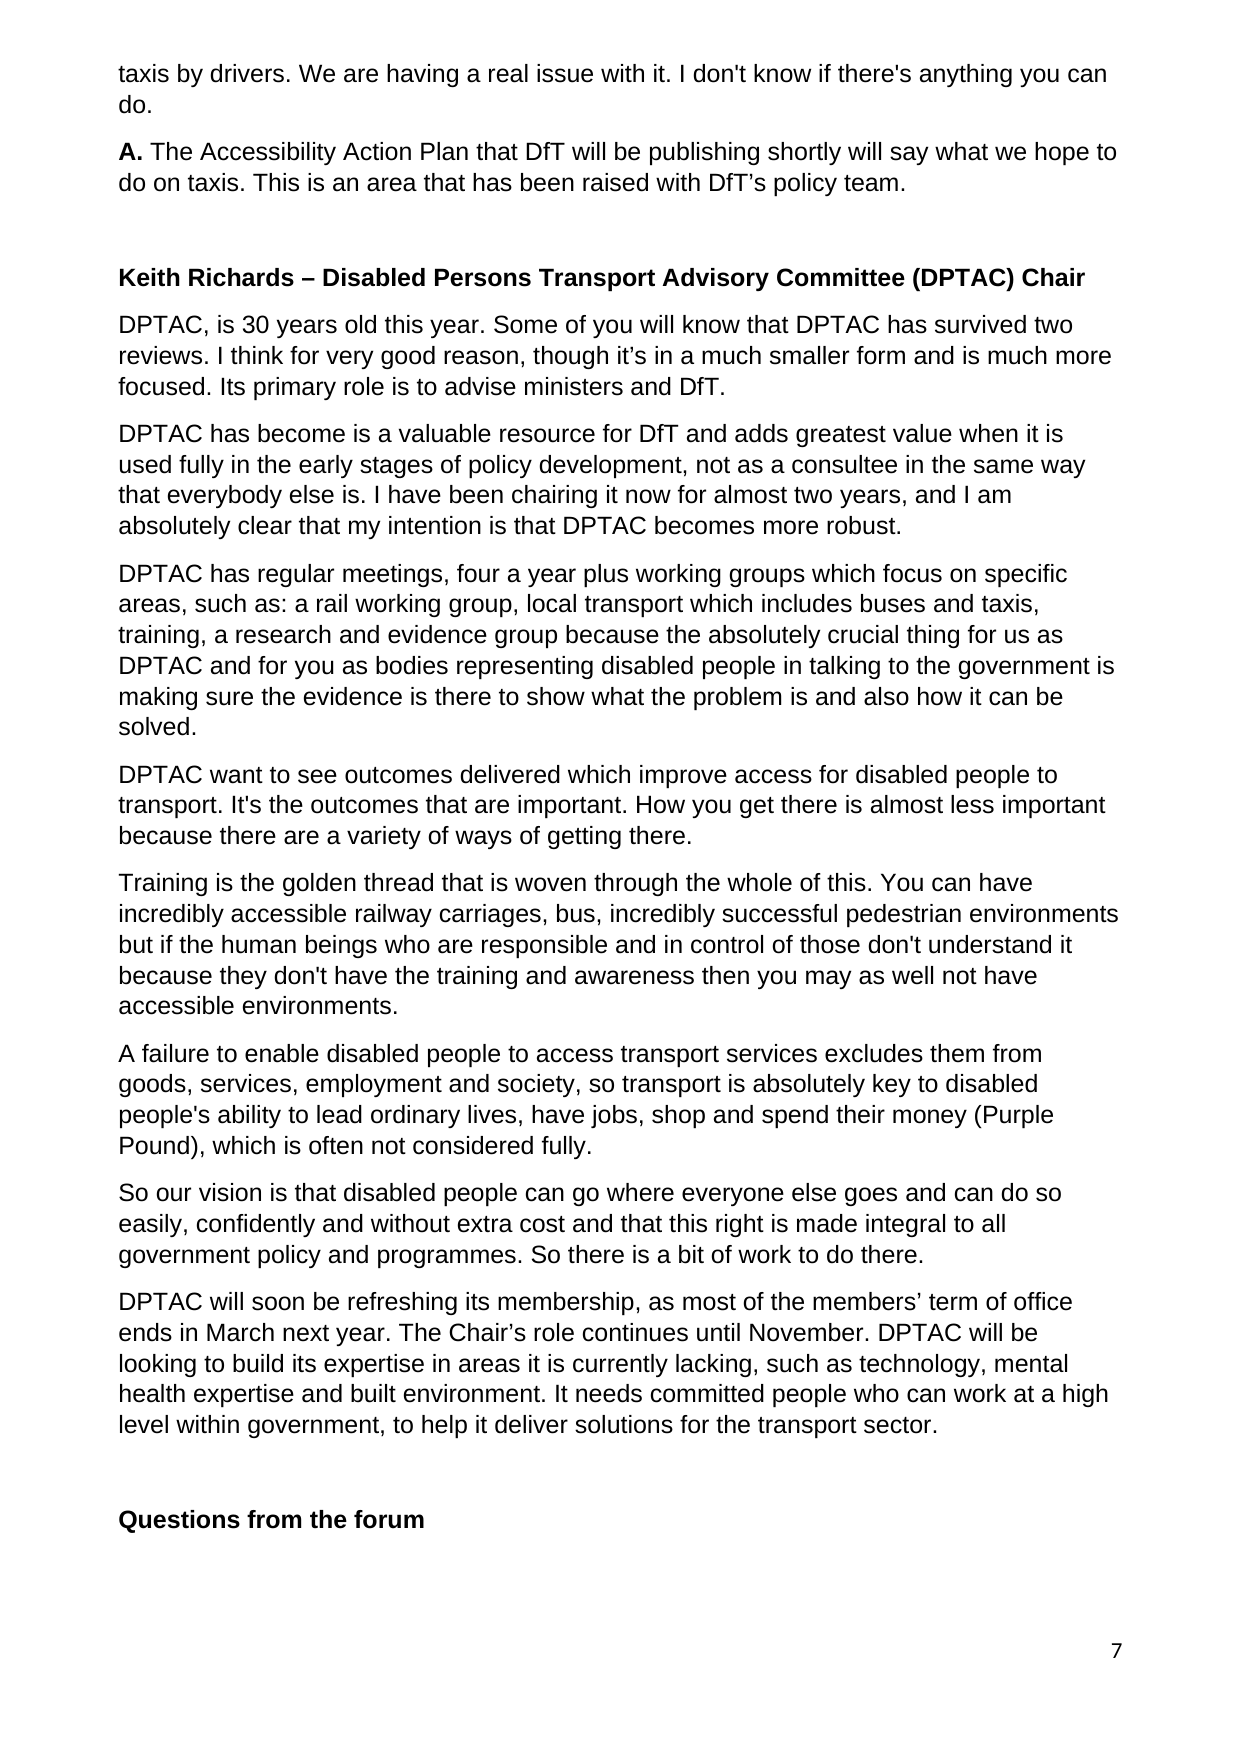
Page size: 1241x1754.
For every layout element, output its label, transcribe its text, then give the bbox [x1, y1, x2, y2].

text A. The Accessibility Action Plan that DfT will be publishing shortly will say what we hope to do on taxis. This is an area that has been raised with DfT’s policy team. [118, 137, 1122, 197]
text So our vision is that disabled people can go where everyone else goes and can do so easily, confidently and without extra cost and that this right is made integral to all government policy and programmes. So there is a bit of work to do there. [118, 1178, 1122, 1268]
text DPTAC want to see outcomes delivered which improve access for disabled people to transport. It's the outcomes that are important. How you get there is almost less important because there are a variety of ways of getting there. [118, 759, 1122, 850]
text Keith Richards – Disabled Persons Transport Advisory Committee (DPTAC) Chair [118, 263, 1122, 291]
text Questions from the forum [118, 1505, 1122, 1534]
text taxis by drivers. We are having a real issue with it. I don't know if there's anything you can do. [118, 59, 1122, 118]
text Training is the golden thread that is woven through the whole of this. You can have incredibly accessible railway carriages, bus, incredibly successful pedestrian environments but if the human beings who are responsible and in control of those don't understand it because they don't have the training and awareness then you may as well not have accessible environments. [118, 868, 1122, 1020]
text DPTAC has become is a valuable resource for DfT and adds greatest value when it is used fully in the early stages of policy development, not as a consultee in the same way that everybody else is. I have been chairing it now for almost two years, and I am absolutely clear that my intention is that DPTAC becomes more robust. [118, 419, 1122, 540]
text DPTAC will soon be refreshing its membership, as most of the members’ term of office ends in March next year. The Chair’s role continues until November. DPTAC will be looking to build its expertise in areas it is currently lacking, such as technology, mental health expertise and built environment. It needs committed people who can work at a high level within government, to help it deliver solutions for the transport sector. [118, 1287, 1122, 1439]
text DPTAC, is 30 years old this year. Some of you will know that DPTAC has survived two reviews. I think for very good reason, though it’s in a much smaller form and is much more focused. Its primary role is to advise ministers and DfT. [118, 310, 1122, 400]
text DPTAC has regular meetings, four a year plus working groups which focus on specific areas, such as: a rail working group, local transport which includes buses and taxis, training, a research and evidence group because the absolutely crucial thing for us as DPTAC and for you as bodies representing disabled people in talking to the government is making sure the evidence is there to show what the problem is and also how it can be solved. [118, 558, 1122, 741]
text A failure to enable disabled people to access transport services excludes them from goods, services, employment and society, so transport is absolutely key to disabled people's ability to lead ordinary lives, have jobs, shop and spend their money (Purple Pound), which is often not considered fully. [118, 1039, 1122, 1160]
